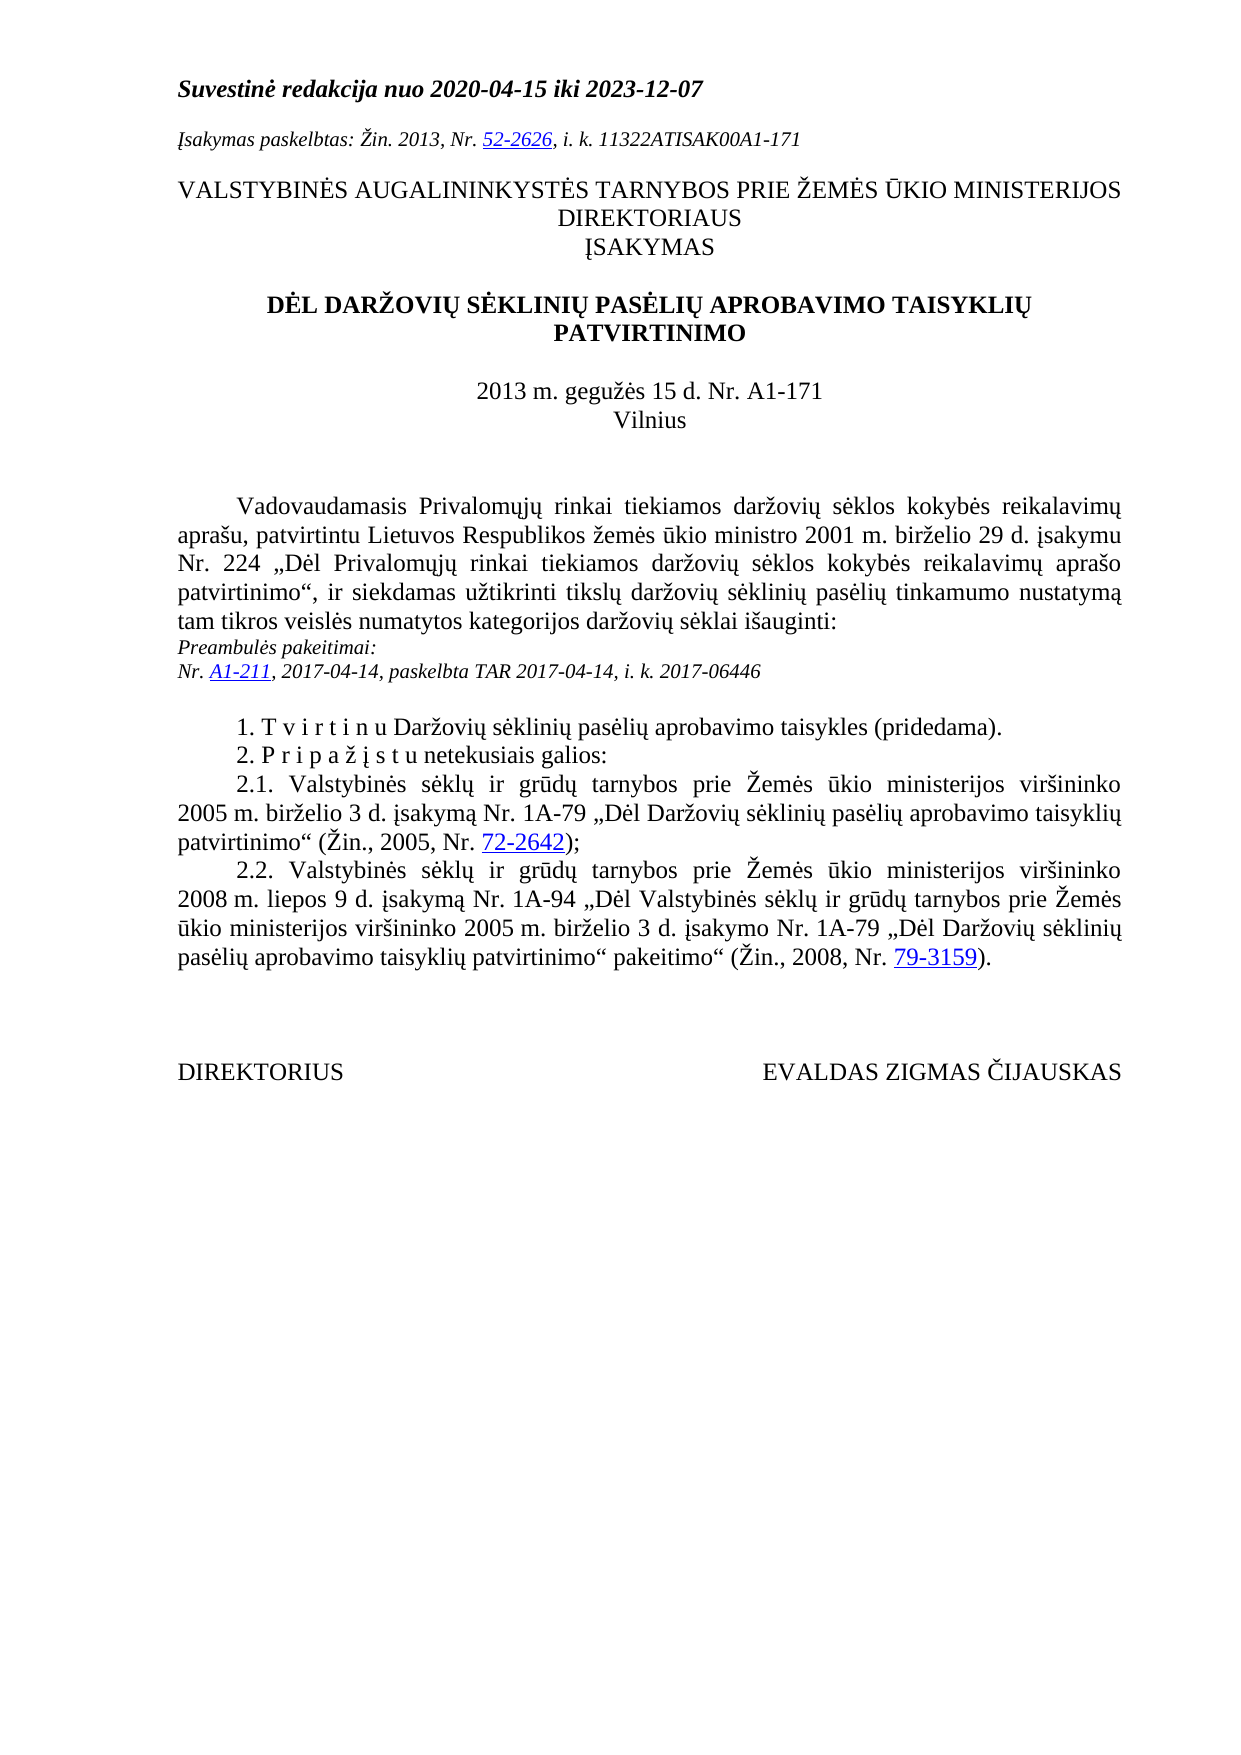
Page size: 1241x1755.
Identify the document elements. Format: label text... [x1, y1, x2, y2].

text 1. T v i r t i n u Daržovių sėklinių pasėlių aprobavimo taisykles (pridedama). [177, 712, 1122, 740]
text DĖL DARŽOVIŲ SĖKLINIŲ PASĖLIŲ APROBAVIMO TAISYKLIŲ PATVIRTINIMO [177, 290, 1122, 347]
text 2013 m. gegužės 15 d. Nr. A1-171 [177, 376, 1122, 405]
text 2.1. Valstybinės sėklų ir grūdų tarnybos prie Žemės ūkio ministerijos viršininko 2005 m. birželio 3 d. įsakymą Nr. 1A-79 „Dėl Daržovių sėklinių pasėlių aprobavimo taisyklių patvirtinimo“ (Žin., 2005, Nr. 72-2642); [177, 769, 1122, 855]
text ĮSAKYMAS [177, 232, 1122, 261]
text 2. P r i p a ž į s t u netekusiais galios: [177, 740, 1122, 769]
text Direktorius Evaldas Zigmas Čijauskas [177, 1057, 1122, 1085]
text Vadovaudamasis Privalomųjų rinkai tiekiamos daržovių sėklos kokybės reikalavimų aprašu, patvirtintu Lietuvos Respublikos žemės ūkio ministro 2001 m. birželio 29 d. įsakymu Nr. 224 „Dėl Privalomųjų rinkai tiekiamos daržovių sėklos kokybės reikalavimų aprašo patvirtinimo“, ir siekdamas užtikrinti tikslų daržovių sėklinių pasėlių tinkamumo nustatymą tam tikros veislės numatytos kategorijos daržovių sėklai išauginti: [177, 491, 1122, 635]
text Preambulės pakeitimai: [177, 635, 1122, 659]
text Suvestinė redakcija nuo 2020-04-15 iki 2023-12-07 [177, 74, 1122, 103]
text Nr. A1-211, 2017-04-14, paskelbta TAR 2017-04-14, i. k. 2017-06446 [177, 659, 1122, 683]
text valstybinės augalininkystės TarnybOS PRIE ŽEMĖS ŪKIO MINISTERIJOS direktoriAus [177, 175, 1122, 232]
text Įsakymas paskelbtas: Žin. 2013, Nr. 52-2626, i. k. 11322ATISAK00A1-171 [177, 127, 1122, 151]
text 2.2. Valstybinės sėklų ir grūdų tarnybos prie Žemės ūkio ministerijos viršininko 2008 m. liepos 9 d. įsakymą Nr. 1A-94 „Dėl Valstybinės sėklų ir grūdų tarnybos prie Žemės ūkio ministerijos viršininko 2005 m. birželio 3 d. įsakymo Nr. 1A-79 „Dėl Daržovių sėklinių pasėlių aprobavimo taisyklių patvirtinimo“ pakeitimo“ (Žin., 2008, Nr. 79-3159). [177, 855, 1122, 970]
text Vilnius [177, 405, 1122, 433]
